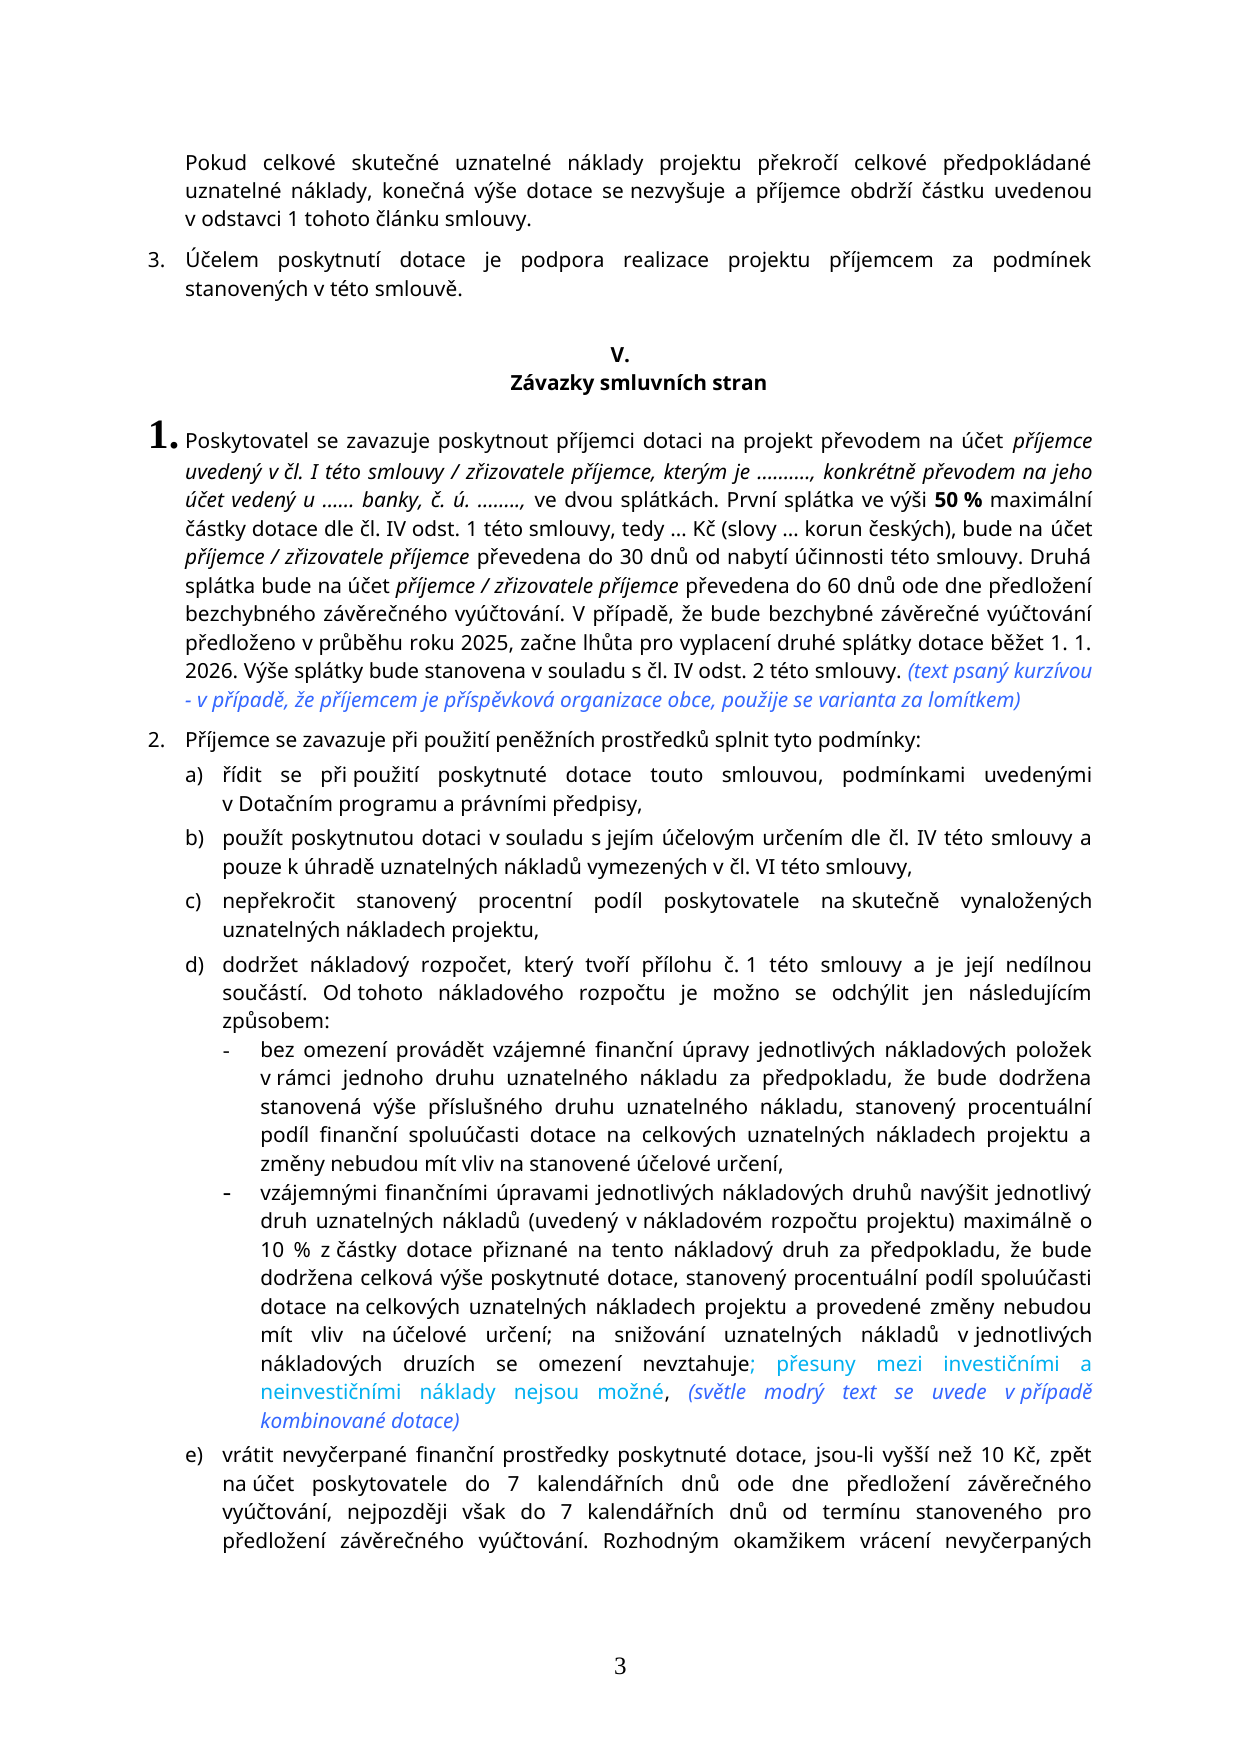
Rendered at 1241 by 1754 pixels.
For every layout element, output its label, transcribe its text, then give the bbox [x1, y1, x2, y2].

list bez omezení provádět vzájemné finanční úpravy jednotlivých nákladových položek v rámci jednoho druhu uznatelného nákladu za předpokladu, že bude dodržena stanovená výše příslušného druhu uznatelného nákladu, stanovený procentuální podíl finanční spoluúčasti dotace na celkových uznatelných nákladech projektu a změny nebudou mít vliv na stanovené účelové určení, [223, 1035, 1092, 1177]
text Pokud celkové skutečné uznatelné náklady projektu překročí celkové předpokládané uznatelné náklady, konečná výše dotace se nezvyšuje a příjemce obdrží částku uvedenou v odstavci 1 tohoto článku smlouvy. [185, 148, 1092, 233]
list dodržet nákladový rozpočet, který tvoří přílohu č. 1 této smlouvy a je její nedílnou součástí. Od tohoto nákladového rozpočtu je možno se odchýlit jen následujícím způsobem: [185, 950, 1092, 1035]
text V. [148, 340, 1092, 368]
list použít poskytnutou dotaci v souladu s jejím účelovým určením dle čl. IV této smlouvy a pouze k úhradě uznatelných nákladů vymezených v čl. VI této smlouvy, [185, 823, 1092, 880]
list vzájemnými finančními úpravami jednotlivých nákladových druhů navýšit jednotlivý druh uznatelných nákladů (uvedený v nákladovém rozpočtu projektu) maximálně o 10 % z částky dotace přiznané na tento nákladový druh za předpokladu, že bude dodržena celková výše poskytnuté dotace, stanovený procentuální podíl spoluúčasti dotace na celkových uznatelných nákladech projektu a provedené změny nebudou mít vliv na účelové určení; na snižování uznatelných nákladů v jednotlivých nákladových druzích se omezení nevztahuje; přesuny mezi investičními a neinvestičními náklady nejsou možné, (světle modrý text se uvede v případě kombinované dotace) [223, 1177, 1092, 1434]
list nepřekročit stanovený procentní podíl poskytovatele na skutečně vynaložených uznatelných nákladech projektu, [185, 887, 1092, 943]
list Poskytovatel se zavazuje poskytnout příjemci dotaci na projekt převodem na účet příjemce uvedený v čl. I této smlouvy / zřizovatele příjemce, kterým je ………., konkrétně převodem na jeho účet vedený u …… banky, č. ú. …….., ve dvou splátkách. První splátka ve výši 50 % maximální částky dotace dle čl. IV odst. 1 této smlouvy, tedy … Kč (slovy … korun českých), bude na účet příjemce / zřizovatele příjemce převedena do 30 dnů od nabytí účinnosti této smlouvy. Druhá splátka bude na účet příjemce / zřizovatele příjemce převedena do 60 dnů ode dne předložení bezchybného závěrečného vyúčtování. V případě, že bude bezchybné závěrečné vyúčtování předloženo v průběhu roku 2025, začne lhůta pro vyplacení druhé splátky dotace běžet 1. 1. 2026. Výše splátky bude stanovena v souladu s čl. IV odst. 2 této smlouvy. (text psaný kurzívou - v případě, že příjemcem je příspěvková organizace obce, použije se varianta za lomítkem) [148, 409, 1092, 713]
list vrátit nevyčerpané finanční prostředky poskytnuté dotace, jsou-li vyšší než 10 Kč, zpět na účet poskytovatele do 7 kalendářních dnů ode dne předložení závěrečného vyúčtování, nejpozději však do 7 kalendářních dnů od termínu stanoveného pro předložení závěrečného vyúčtování. Rozhodným okamžikem vrácení nevyčerpaných [185, 1440, 1092, 1554]
text Závazky smluvních stran [185, 368, 1092, 397]
list Příjemce se zavazuje při použití peněžních prostředků splnit tyto podmínky: [148, 726, 1092, 754]
list řídit se při použití poskytnuté dotace touto smlouvou, podmínkami uvedenými v Dotačním programu a právními předpisy, [185, 760, 1092, 817]
list Účelem poskytnutí dotace je podpora realizace projektu příjemcem za podmínek stanovených v této smlouvě. [148, 246, 1092, 302]
